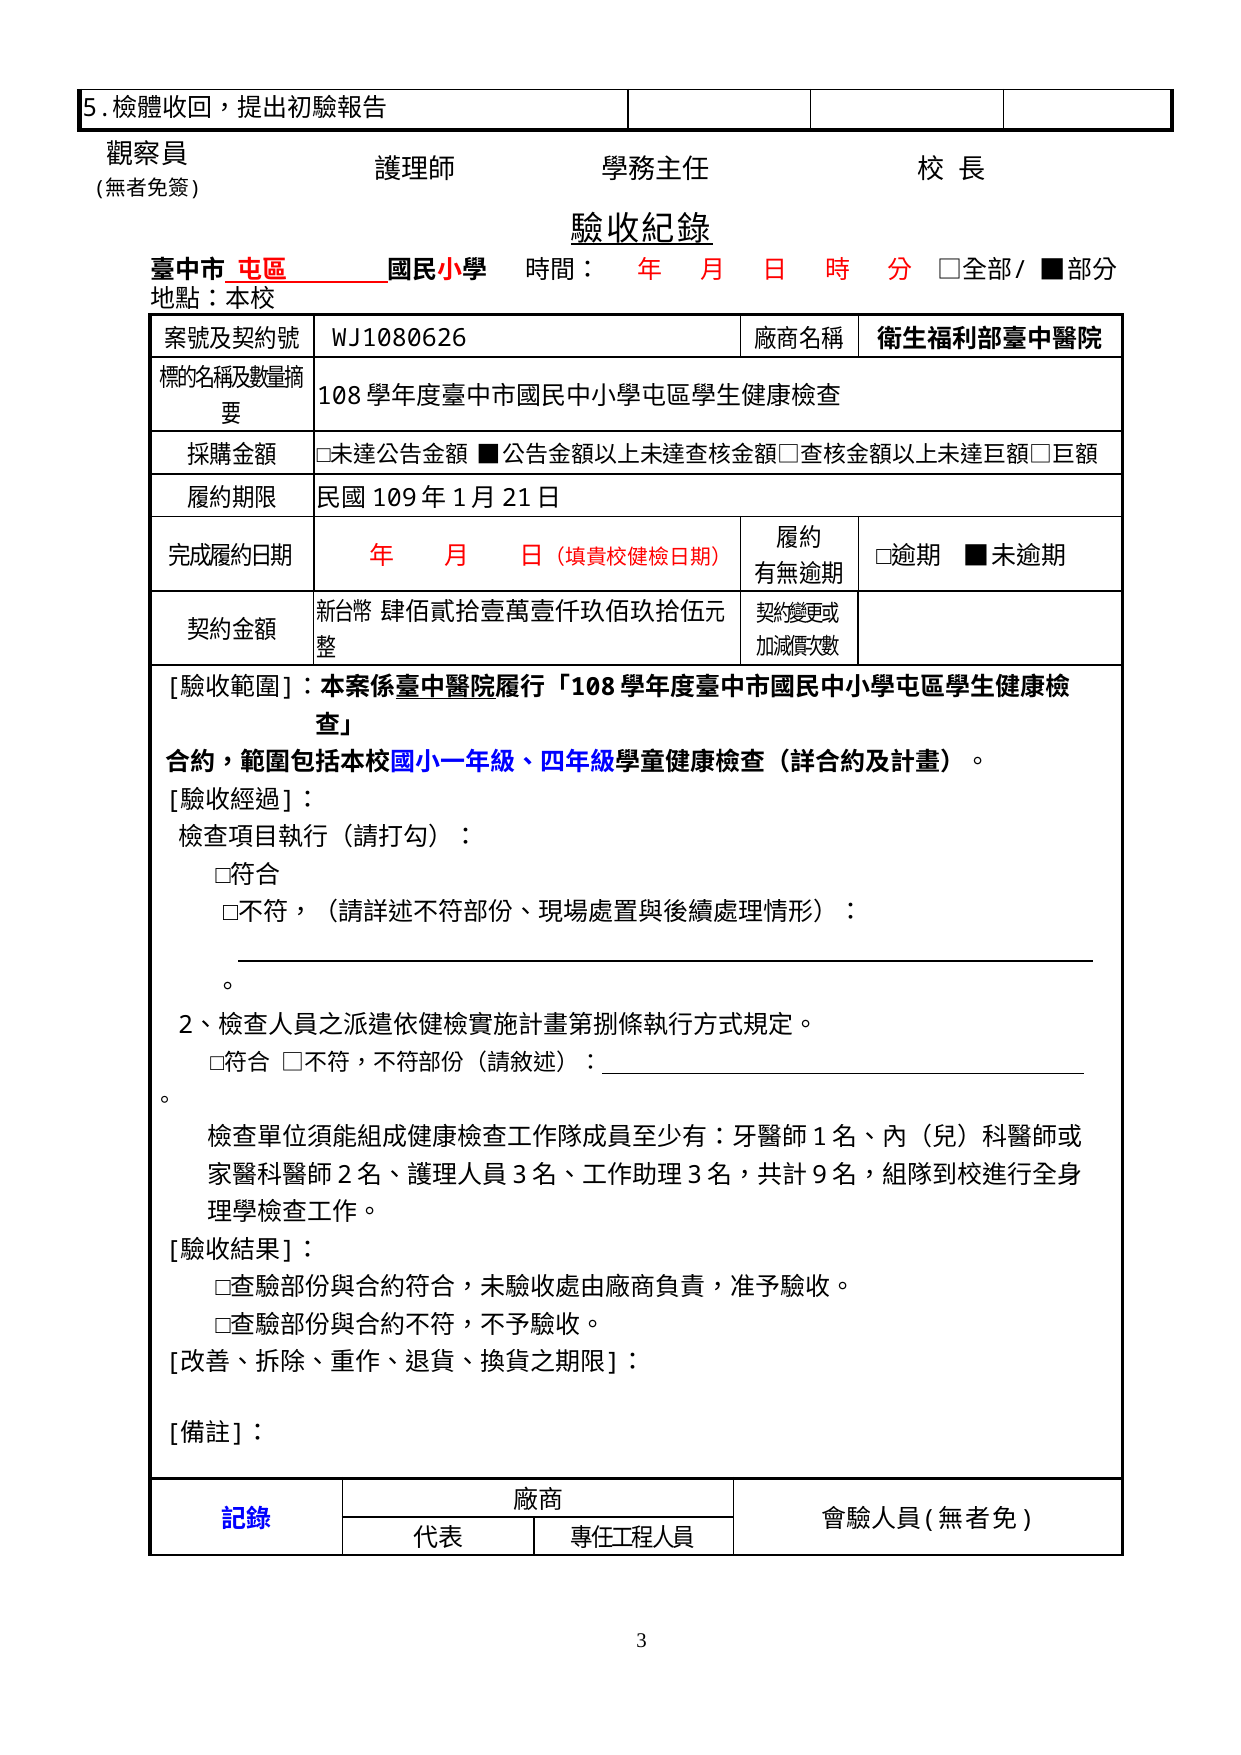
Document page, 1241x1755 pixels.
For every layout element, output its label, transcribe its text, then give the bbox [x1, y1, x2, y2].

table_cell 契約金額 [152, 592, 313, 664]
table_cell 年 月 日（填貴校健檢日期） [315, 517, 740, 590]
text 臺中市 屯區 國民小學 時間： 年 月 日 時 分 □全部/ 部分 [150, 250, 1131, 286]
table_cell 契約變更或 加減價次數 [741, 592, 857, 664]
table_cell 標的名稱及數量摘要 [152, 358, 313, 430]
table_header 廠商名稱 [741, 316, 858, 356]
table_cell 履約 有無逾期 [741, 517, 858, 590]
table_cell 5.檢體收回，提出初驗報告 [82, 90, 627, 127]
table_cell [988, 132, 1172, 202]
table_cell 履約期限 [152, 475, 313, 516]
table_cell [215, 132, 329, 202]
table_cell 完成履約日期 [152, 517, 313, 590]
text 地點：本校 [150, 286, 1122, 313]
table_cell 護理師 [330, 132, 458, 202]
table_cell [811, 90, 1003, 127]
table_cell 民國109年1月21日 [315, 475, 1121, 516]
table_cell 會驗人員(無者免) [734, 1480, 1121, 1554]
table_cell 新台幣 肆佰貳拾壹萬壹仟玖佰玖拾伍元整 [314, 592, 740, 664]
table_cell 觀察員 (無者免簽) [79, 132, 215, 202]
table_cell 採購金額 [152, 432, 313, 473]
table_cell 專任工程人員 [535, 1518, 733, 1554]
table_cell [驗收範圍]：本案係臺中醫院履行「108學年度臺中市國民中小學屯區學生健康檢查」 合約，範圍包括本校國小一年級、四年級學童健康檢查（詳合約及計畫）。 [驗收經過]： 檢查項目執行（請打勾）： □符合 □不符，（請詳述不符部份、現場處置與後續處理情形）： 。 2、檢查人員之派遣依健檢實施計畫第捌條執行方式規定。 □符合 □不符，不符部份（請敘述）： 。 檢查單位須能組成健康檢查工作隊成員至少有：牙醫師1名、內（兒）科醫師或家醫科醫師2名、護理人員3名、工作助理3名，共計9名，組隊到校進行全身理學檢查工作。 [驗收結果]： □查驗部份與合約符合，未驗收處由廠商負責，准予驗收。 □查驗部份與合約不符，不予驗收。 [改善、拆除、重作、退貨、換貨之期限]： [備註]： [152, 666, 1121, 1477]
table_cell [458, 132, 579, 202]
table_cell 108學年度臺中市國民中小學屯區學生健康檢查 [315, 358, 1121, 430]
table_cell 廠商 [343, 1480, 733, 1516]
table_cell [859, 592, 1121, 664]
table_cell [1004, 90, 1170, 127]
table_cell □未達公告金額 公告金額以上未達查核金額□查核金額以上未達巨額□巨額 [315, 432, 1121, 473]
table_cell 校 長 [846, 132, 988, 202]
table_header 衛生福利部臺中醫院 [859, 316, 1121, 356]
table_header 案號及契約號 [152, 316, 313, 356]
table_cell 記錄 [152, 1480, 342, 1554]
table_cell □逾期 未逾期 [859, 517, 1121, 590]
table_cell 學務主任 [579, 132, 712, 202]
table_header WJ1080626 [315, 316, 740, 356]
text 驗收紀錄 [150, 202, 1131, 250]
table_cell [712, 132, 846, 202]
table_cell 代表 [343, 1518, 533, 1554]
table_cell [629, 90, 810, 127]
